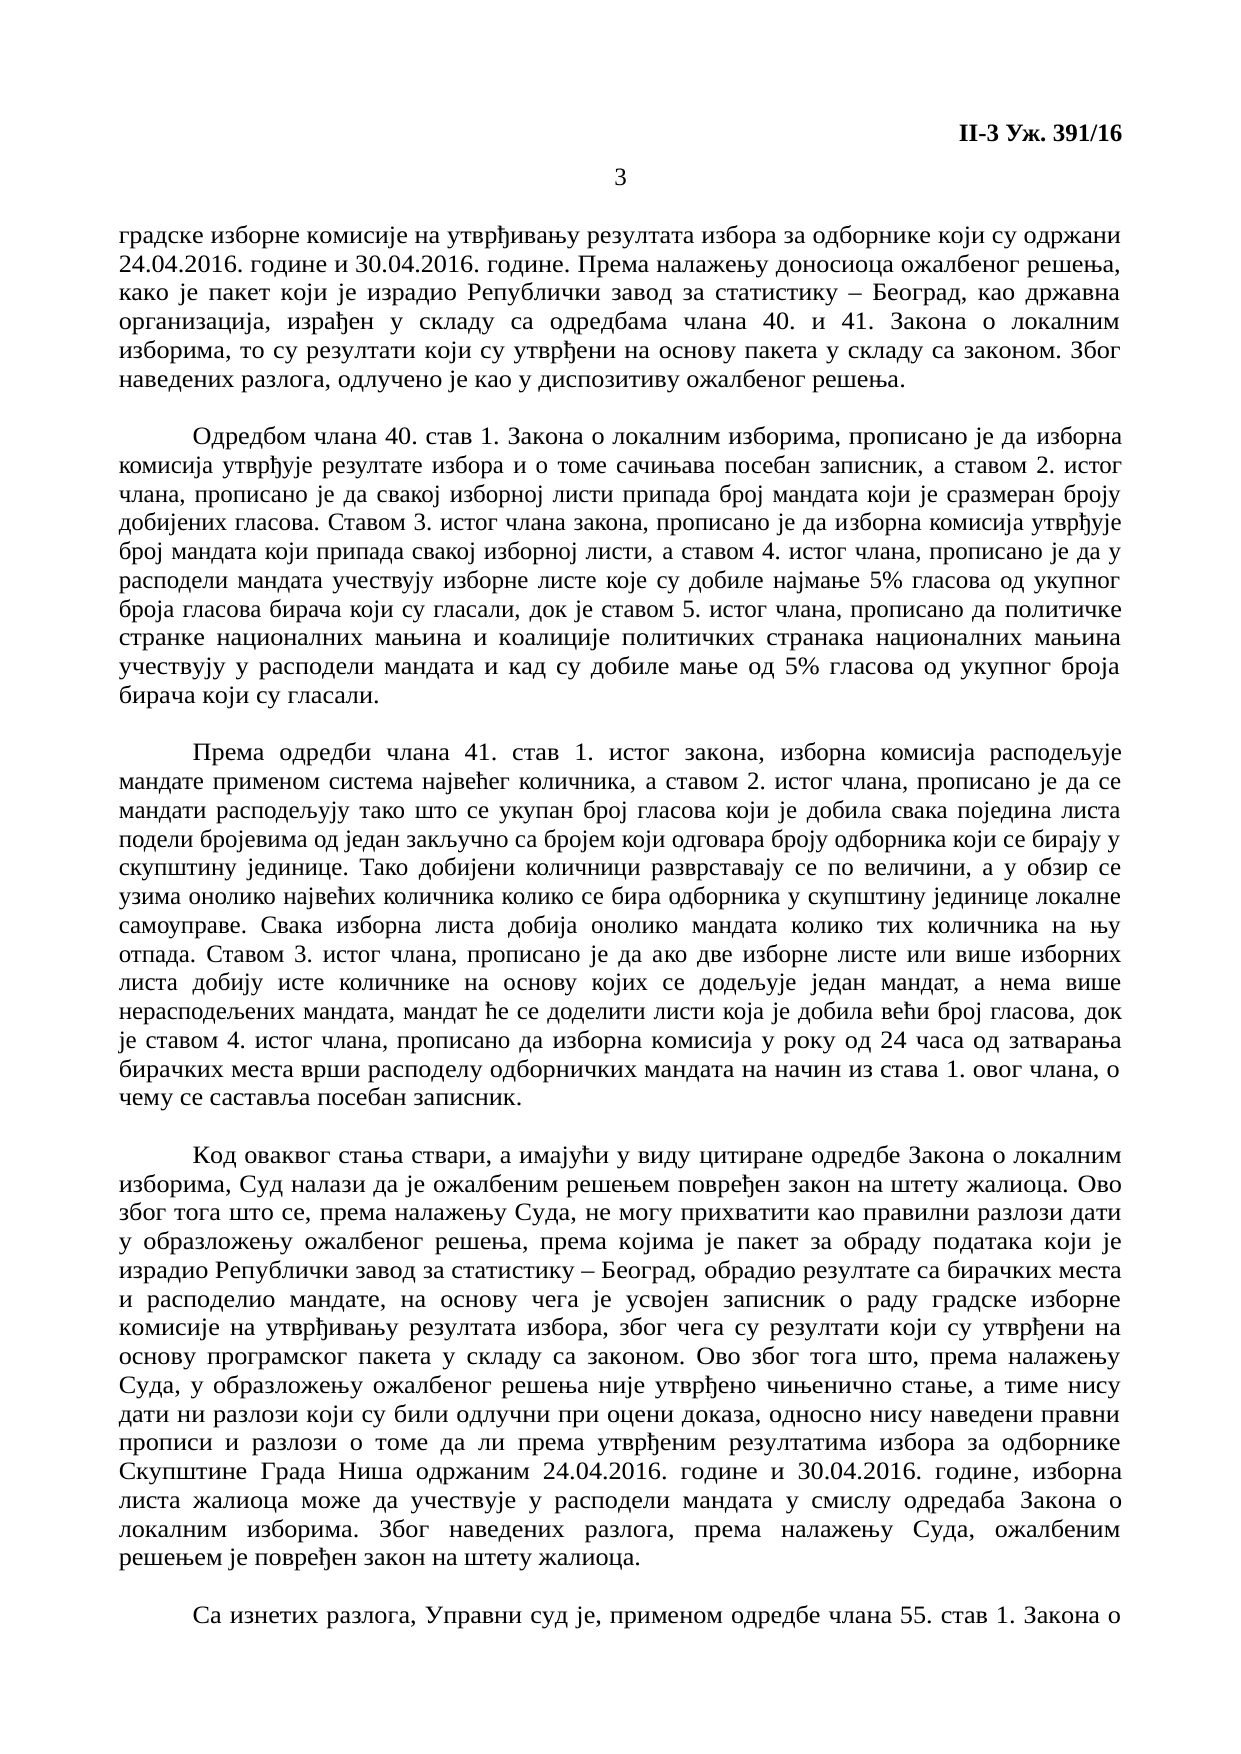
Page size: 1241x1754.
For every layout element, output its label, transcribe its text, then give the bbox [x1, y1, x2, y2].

text Одредбом члана 40. став 1. Закона о локалним изборима, прописано је да изборна комисија утврђује резултате избора и о томе сачињава посебан записник, а ставом 2. истог члана, прописано је да свакој изборној листи припада број мандата који је сразмеран броју добијених гласова. Ставом 3. истог члана закона, прописано је да изборна комисија утврђује број мандата који припада свакој изборној листи, а ставом 4. истог члана, прописано је да у расподели мандата учествују изборне листе које су добиле најмање 5% гласова од укупног броја гласова бирача који су гласали, док је ставом 5. истог члана, прописано да политичке странке националних мањина и коалиције политичких странака националних мањина учествују у расподели мандата и кад су добиле мање од 5% гласова од укупног броја бирача који су гласали. [118, 421, 1122, 709]
text градске изборне комисије на утврђивању резултата избора за одборнике који су одржани 24.04.2016. године и 30.04.2016. године. Према налажењу доносиоца ожалбеног решења, како је пакет који је израдио Републички завод за статистику – Београд, као државна организација, израђен у складу са одредбама члана 40. и 41. Закона о локалним изборима, то су резултати који су утврђени на основу пакета у складу са законом. Због наведених разлога, одлучено је као у диспозитиву ожалбеног решења. [118, 220, 1122, 392]
text Према одредби члана 41. став 1. истог закона, изборна комисија расподељује мандате применом система највећег количника, а ставом 2. истог члана, прописано је да се мандати расподељују тако што се укупан број гласова који је добила свака поједина листа подели бројевима од један закључно са бројем који одговара броју одборника који се бирају у скупштину јединице. Тако добијени количници разврставају се по величини, а у обзир се узима онолико највећих количника колико се бира одборника у скупштину јединице локалне самоуправе. Свака изборна листа добија онолико мандата колико тих количника на њу отпада. Ставом 3. истог члана, прописано је да ако две изборне листе или више изборних листа добију исте количнике на основу којих се додељује један мандат, а нема више нерасподељених мандата, мандат ће се доделити листи која је добила већи број гласова, док је ставом 4. истог члана, прописано да изборна комисија у року од 24 часа од затварања бирачких места врши расподелу одборничких мандата на начин из става 1. овог члана, о чему се саставља посебан записник. [118, 737, 1122, 1111]
text Са изнетих разлога, Управни суд је, применом одредбе члана 55. став 1. Закона о [118, 1600, 1122, 1629]
text Код оваквог стања ствари, а имајући у виду цитиране одредбе Закона о локалним изборима, Суд налази да је ожалбеним решењем повређен закон на штету жалиоца. Ово због тога што се, према налажењу Суда, не могу прихватити као правилни разлози дати у образложењу ожалбеног решења, према којима је пакет за обраду података који је израдио Републички завод за статистику – Београд, обрадио резултате са бирачких места и расподелио мандате, на основу чега је усвојен записник о раду градске изборне комисије на утврђивању резултата избора, због чега су резултати који су утврђени на основу програмског пакета у складу са законом. Ово због тога што, према налажењу Суда, у образложењу ожалбеног решења није утврђено чињенично стање, а тиме нису дати ни разлози који су били одлучни при оцени доказа, односно нису наведени правни прописи и разлози о томе да ли према утврђеним резултатима избора за одборнике Скупштине Града Ниша одржаним 24.04.2016. године и 30.04.2016. године, изборна листа жалиоца може да учествује у расподели мандата у смислу одредаба Закона о локалним изборима. Због наведених разлога, према налажењу Суда, ожалбеним решењем је повређен закон на штету жалиоца. [118, 1140, 1122, 1571]
